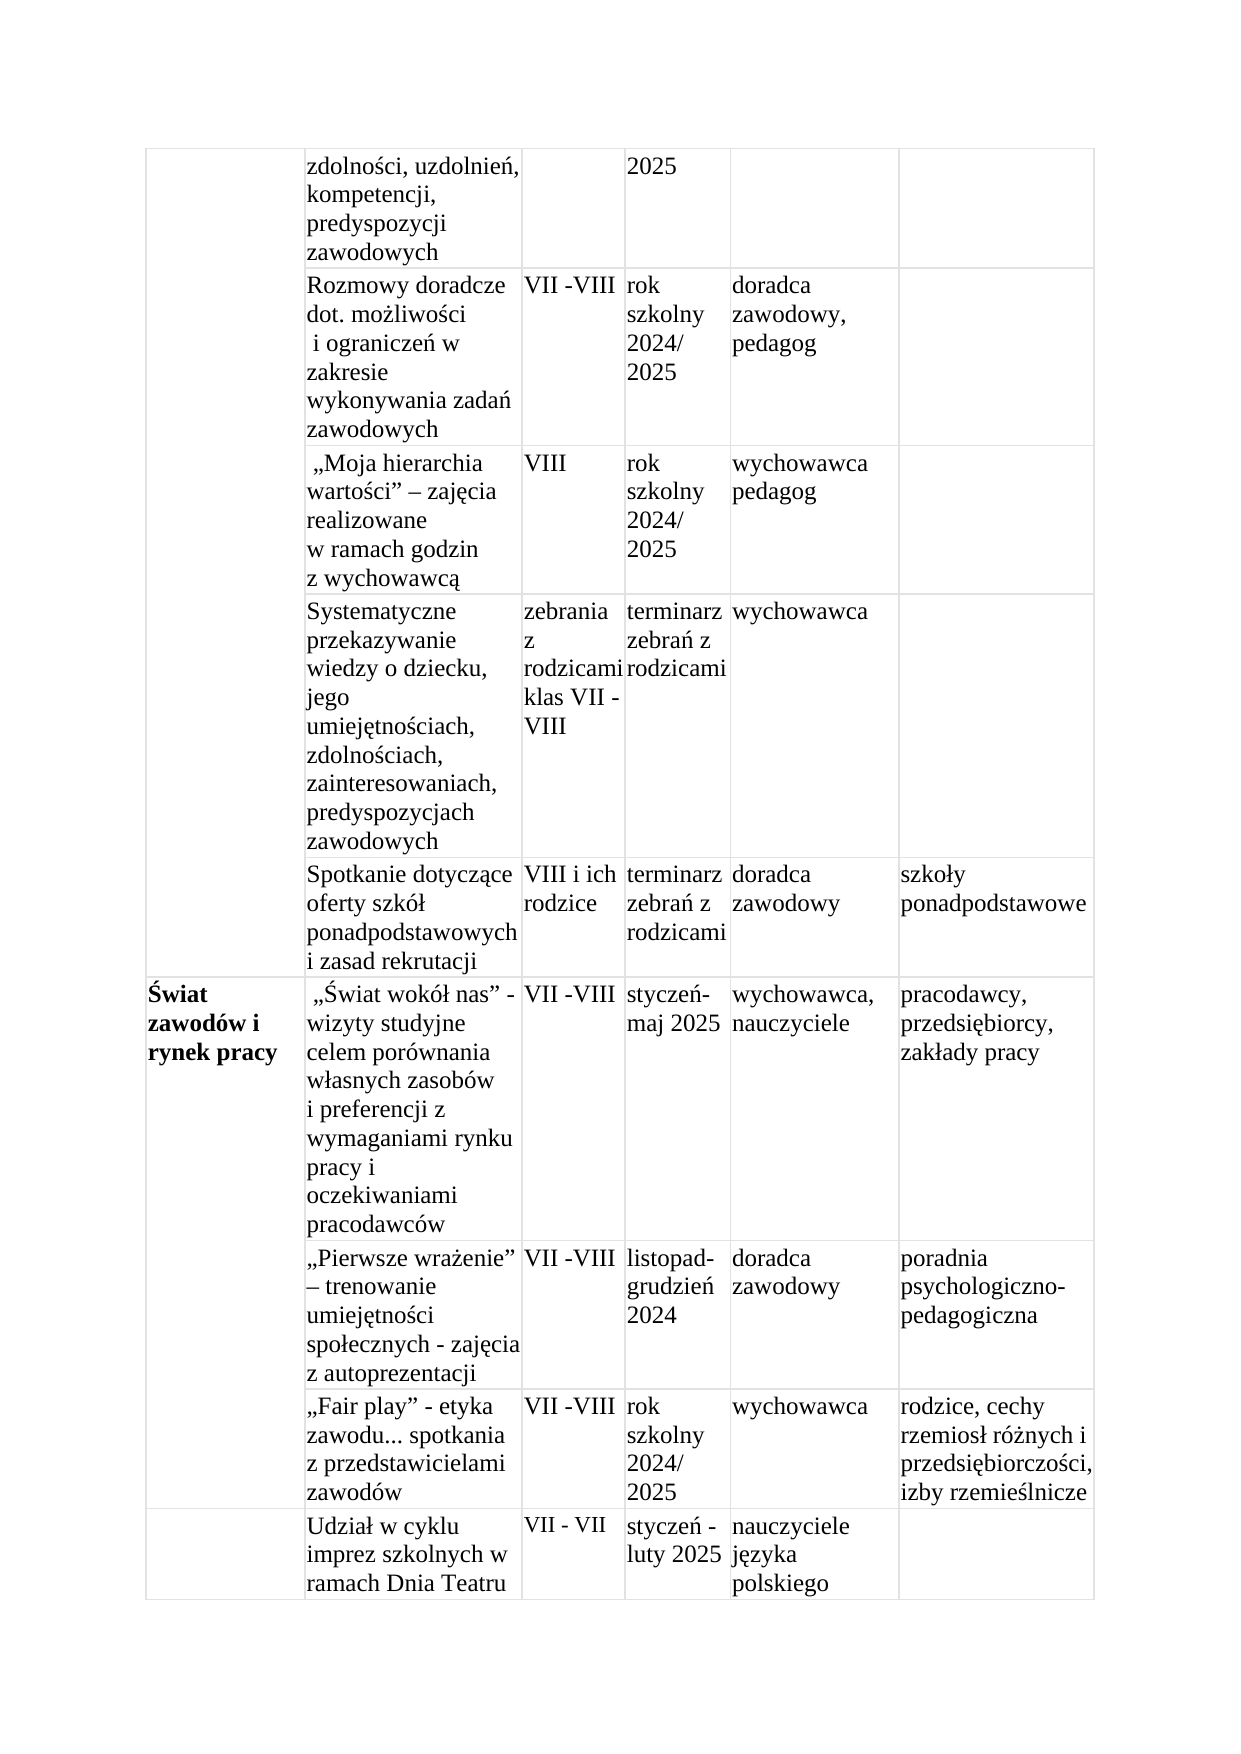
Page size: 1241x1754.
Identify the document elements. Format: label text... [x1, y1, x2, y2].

table_cell wychowawca [731, 595, 898, 856]
table_cell wychowawca, nauczyciele [731, 978, 898, 1239]
table_cell doradca zawodowy [731, 1241, 898, 1388]
table_cell [900, 1509, 1093, 1598]
table_cell rok szkolny 2024/ 2025 [626, 1390, 730, 1508]
table_cell VII -VIII [523, 1390, 624, 1508]
table_cell [147, 1509, 304, 1598]
table_cell szkoły ponadpodstawowe [900, 858, 1093, 976]
table_cell Rozmowy doradcze dot. możliwości i ograniczeń w zakresie wykonywania zadań zawodowych [306, 269, 521, 444]
table_cell wychowawca pedagog [731, 446, 898, 593]
table_cell „Fair play” - etyka zawodu... spotkania z przedstawicielami zawodów [306, 1390, 521, 1508]
table_cell [900, 269, 1093, 444]
table_cell VIII [523, 446, 624, 593]
table_cell listopad-grudzień 2024 [626, 1241, 730, 1388]
table_cell wychowawca [731, 1390, 898, 1508]
table_cell [900, 149, 1093, 267]
table_cell „Świat wokół nas” - wizyty studyjne celem porównania własnych zasobów i preferencji z wymaganiami rynku pracy i oczekiwaniami pracodawców [306, 978, 521, 1239]
table_cell „Pierwsze wrażenie” – trenowanie umiejętności społecznych - zajęcia z autoprezentacji [306, 1241, 521, 1388]
table_cell terminarz zebrań z rodzicami [626, 595, 730, 856]
table_cell „Moja hierarchia wartości” – zajęcia realizowane w ramach godzin z wychowawcą [306, 446, 521, 593]
table_cell rok szkolny 2024/ 2025 [626, 269, 730, 444]
table_cell Spotkanie dotyczące oferty szkół ponadpodstawowych i zasad rekrutacji [306, 858, 521, 976]
table_cell VII -VIII [523, 269, 624, 444]
table_cell [731, 149, 898, 267]
table_cell VII -VIII [523, 978, 624, 1239]
table_cell pracodawcy, przedsiębiorcy, zakłady pracy [900, 978, 1093, 1239]
table_cell VIII i ich rodzice [523, 858, 624, 976]
table_cell nauczyciele języka polskiego [731, 1509, 898, 1598]
table_cell VII - VII [523, 1509, 624, 1598]
table_cell 2025 [626, 149, 730, 267]
table_cell doradca zawodowy, pedagog [731, 269, 898, 444]
table_cell doradca zawodowy [731, 858, 898, 976]
table_cell terminarz zebrań z rodzicami [626, 858, 730, 976]
table_cell VII -VIII [523, 1241, 624, 1388]
table_cell styczeń-maj 2025 [626, 978, 730, 1239]
table_cell [900, 446, 1093, 593]
table_cell rodzice, cechy rzemiosł różnych i przedsiębiorczości, izby rzemieślnicze [900, 1390, 1093, 1508]
table_cell zebrania z rodzicami klas VII -VIII [523, 595, 624, 856]
table_cell Systematyczne przekazywanie wiedzy o dziecku, jego umiejętnościach, zdolnościach, zainteresowaniach, predyspozycjach zawodowych [306, 595, 521, 856]
table_cell [523, 149, 624, 267]
table_cell zdolności, uzdolnień, kompetencji, predyspozycji zawodowych [306, 149, 521, 267]
table_cell poradnia psychologiczno-pedagogiczna [900, 1241, 1093, 1388]
table_cell Udział w cyklu imprez szkolnych w ramach Dnia Teatru [306, 1509, 521, 1598]
table_cell [900, 595, 1093, 856]
table_cell Świat zawodów i rynek pracy [147, 978, 304, 1508]
table_cell styczeń - luty 2025 [626, 1509, 730, 1598]
table_cell rok szkolny 2024/ 2025 [626, 446, 730, 593]
